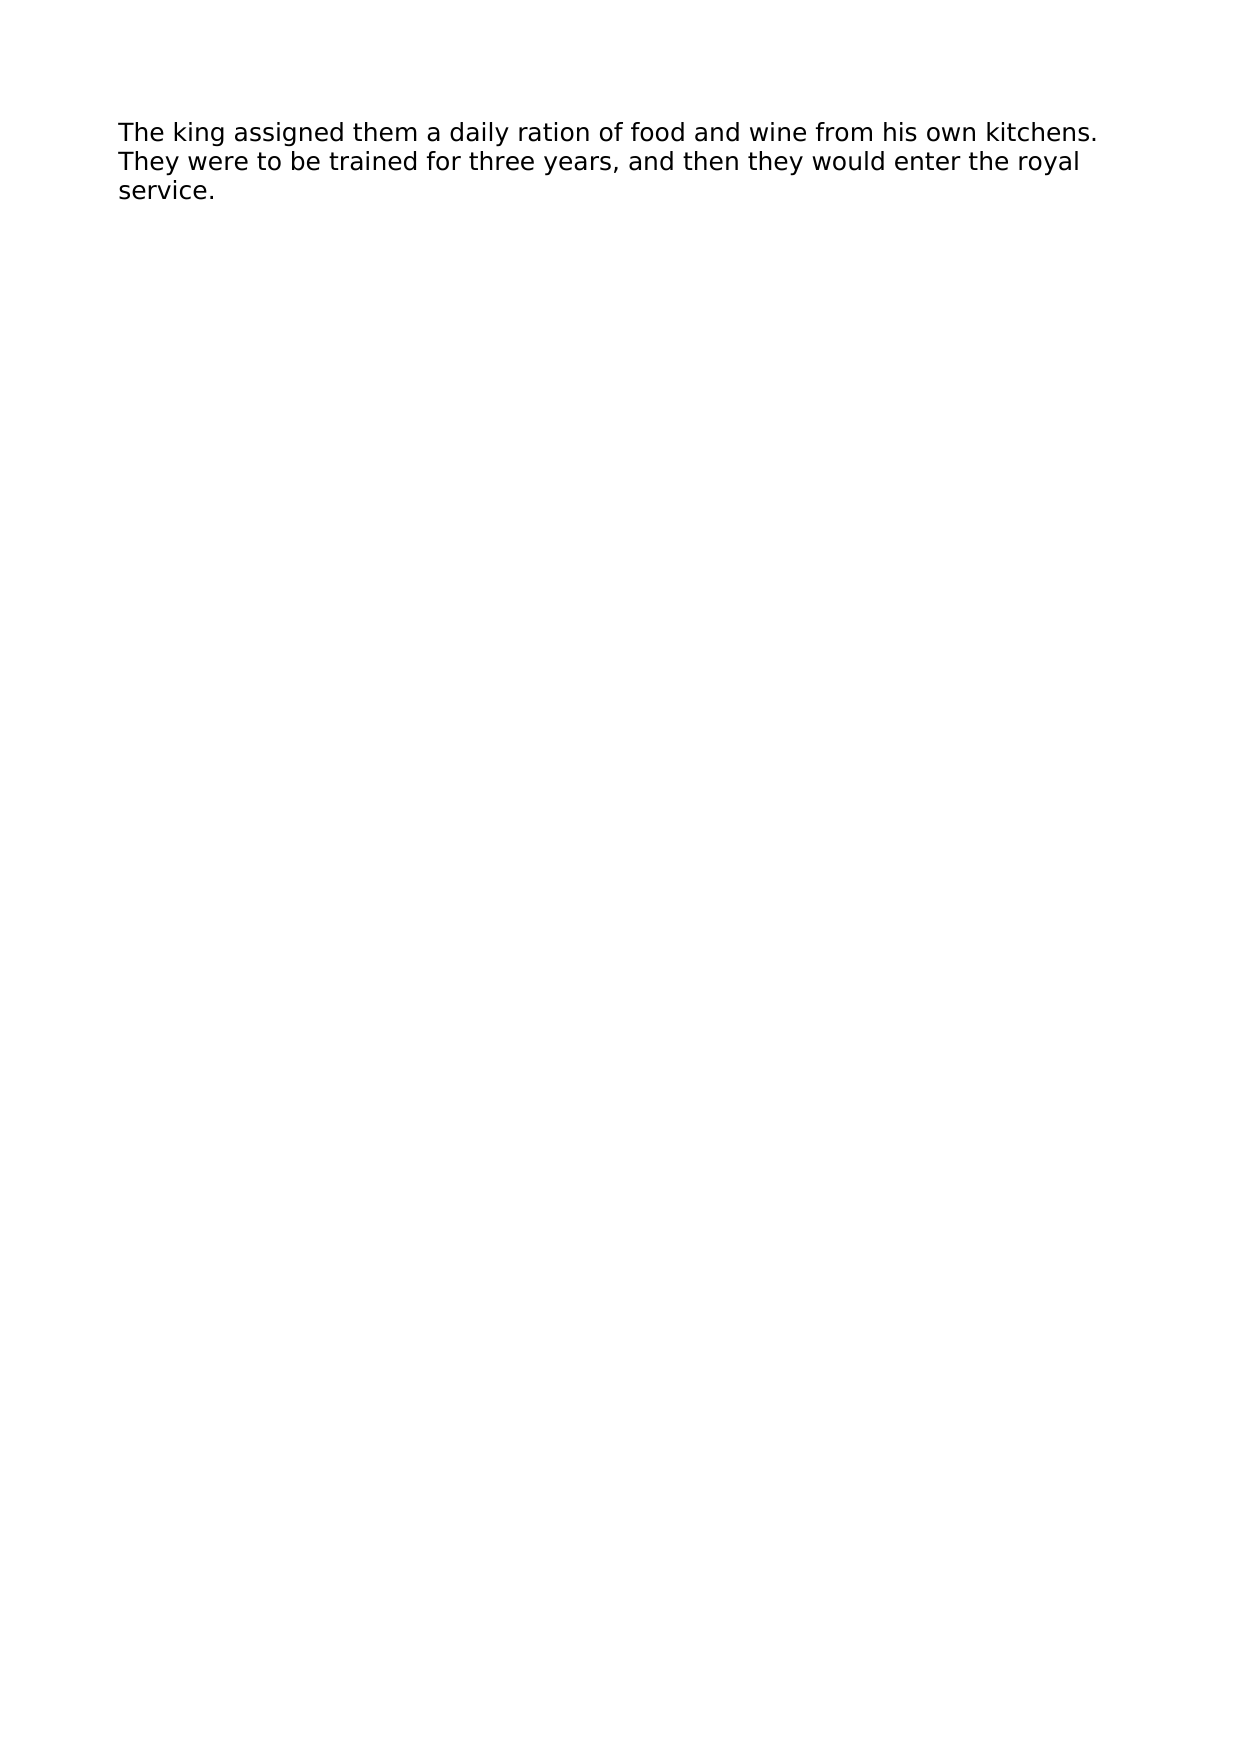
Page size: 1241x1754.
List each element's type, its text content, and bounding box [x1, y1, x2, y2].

text The king assigned them a daily ration of food and wine from his own kitchens. They were to be trained for three years, and then they would enter the royal service. [118, 118, 1122, 206]
